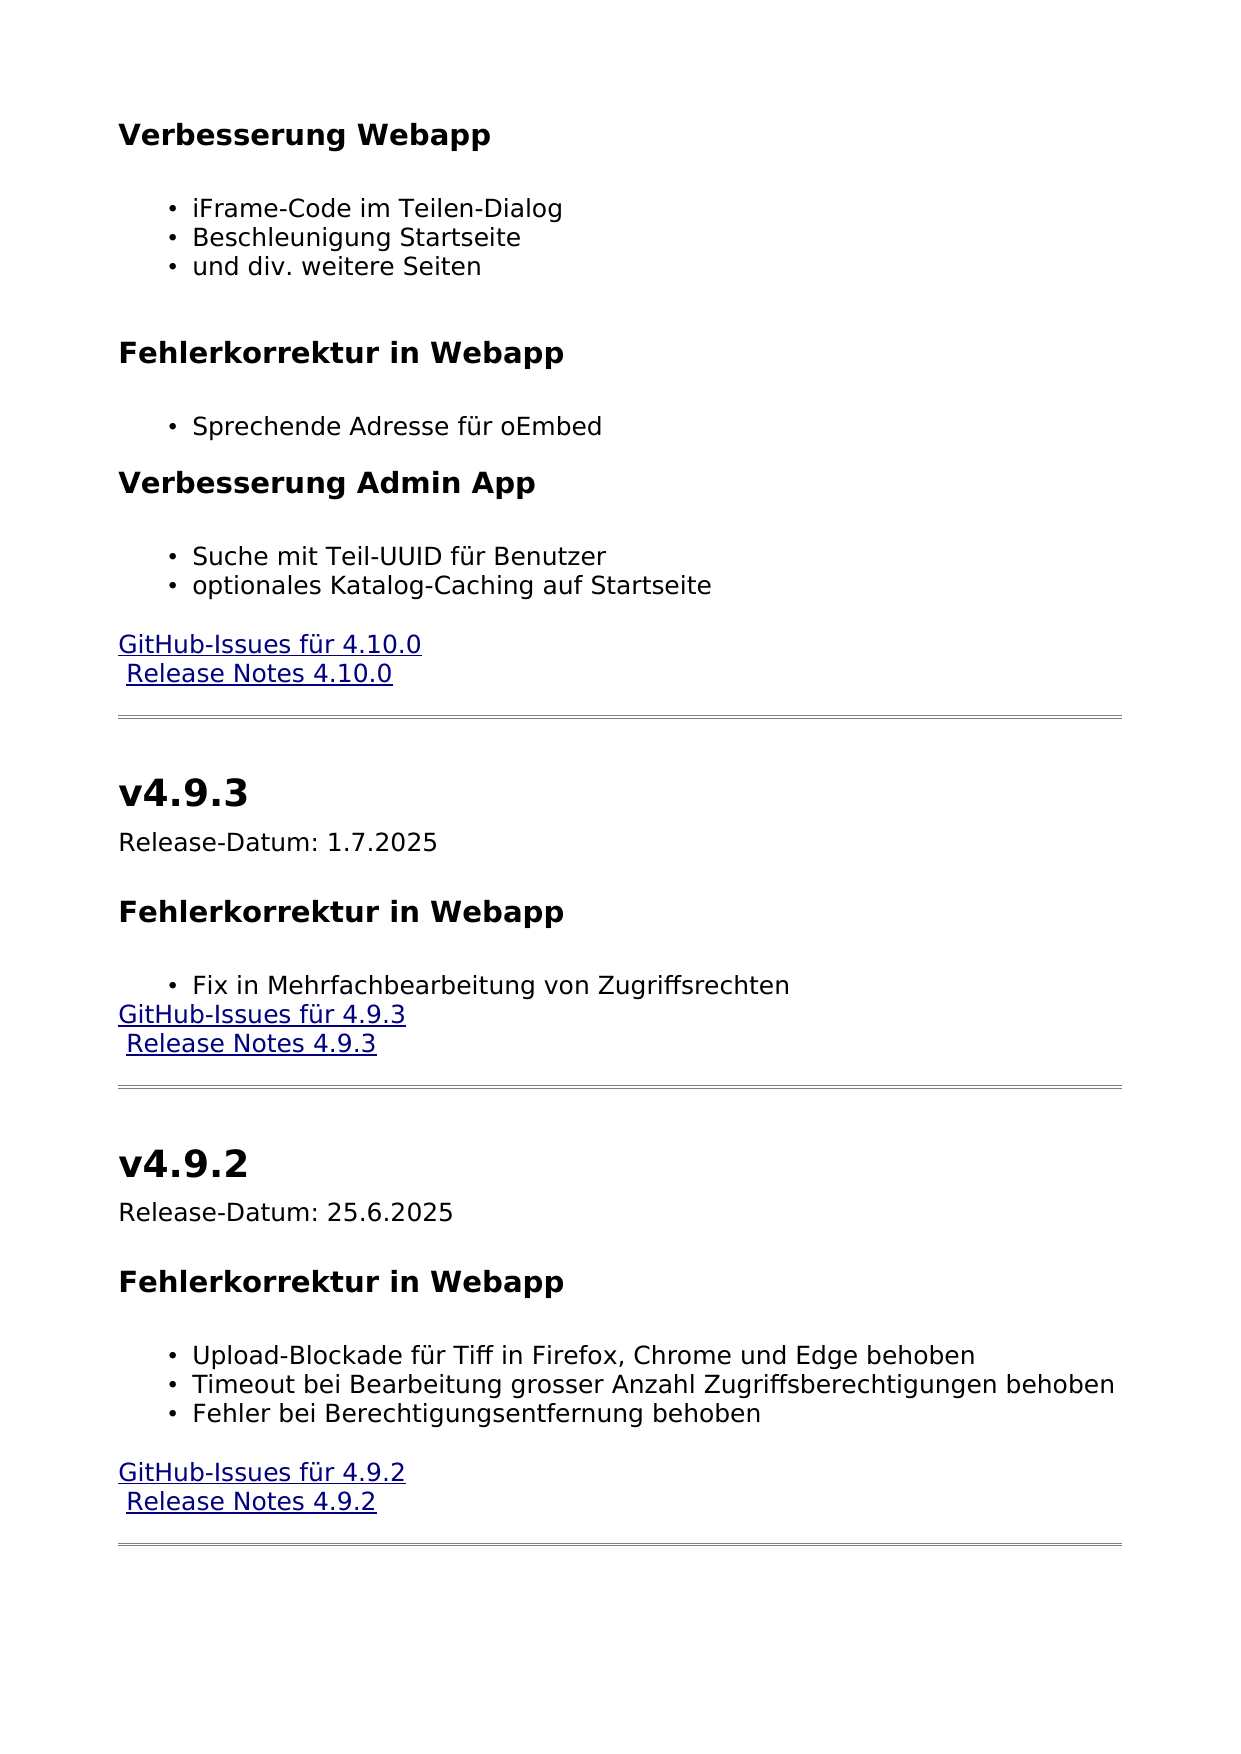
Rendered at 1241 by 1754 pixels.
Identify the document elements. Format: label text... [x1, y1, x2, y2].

list Fehler bei Berechtigungsentfernung behoben [177, 1399, 1122, 1428]
list Fix in Mehrfachbearbeitung von Zugriffsrechten [177, 971, 1122, 1000]
subtitle Fehlerkorrektur in Webapp [118, 1265, 1122, 1299]
list optionales Katalog-Caching auf Startseite [177, 571, 1122, 600]
subtitle v4.9.2 [118, 1142, 1122, 1186]
list und div. weitere Seiten [177, 252, 1122, 282]
text Release-Datum: 25.6.2025 [118, 1198, 1122, 1227]
subtitle Fehlerkorrektur in Webapp [118, 336, 1122, 370]
list Upload-Blockade für Tiff in Firefox, Chrome und Edge behoben [177, 1341, 1122, 1370]
subtitle Fehlerkorrektur in Webapp [118, 895, 1122, 929]
text GitHub-Issues für 4.10.0 Release Notes 4.10.0 [118, 630, 1122, 688]
list Suche mit Teil-UUID für Benutzer [177, 542, 1122, 571]
text GitHub-Issues für 4.9.3 Release Notes 4.9.3 [118, 1000, 1122, 1058]
text GitHub-Issues für 4.9.2 Release Notes 4.9.2 [118, 1458, 1122, 1516]
list Beschleunigung Startseite [177, 223, 1122, 252]
subtitle v4.9.3 [118, 772, 1122, 816]
subtitle Verbesserung Admin App [118, 466, 1122, 500]
list iFrame-Code im Teilen-Dialog [177, 194, 1122, 223]
list Sprechende Adresse für oEmbed [177, 412, 1122, 441]
text Release-Datum: 1.7.2025 [118, 828, 1122, 857]
subtitle Verbesserung Webapp [118, 118, 1122, 152]
list Timeout bei Bearbeitung grosser Anzahl Zugriffsberechtigungen behoben [177, 1370, 1122, 1399]
